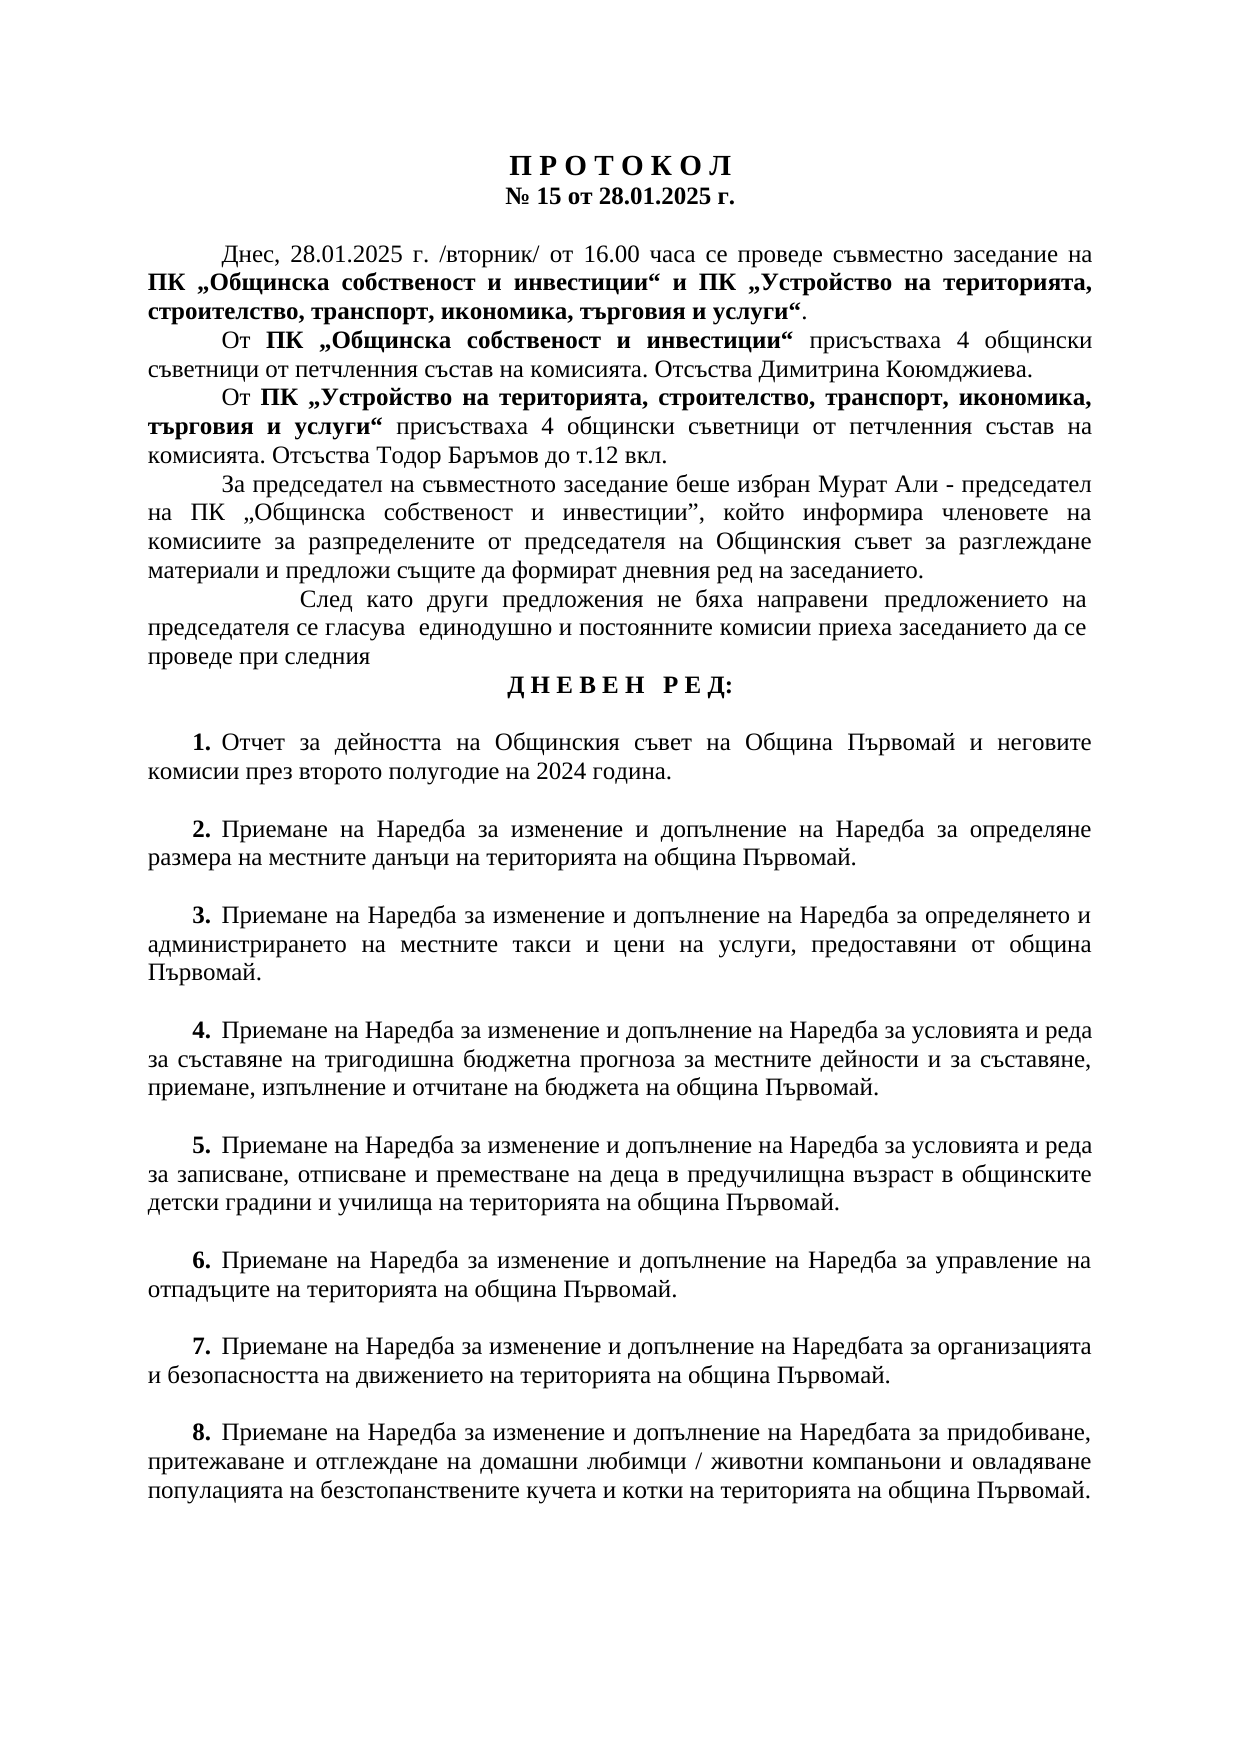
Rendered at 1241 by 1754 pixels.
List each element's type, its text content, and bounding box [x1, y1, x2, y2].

text № 15 от 28.01.2025 г. [148, 181, 1093, 210]
text След като други предложения не бяха направени предложението на председателя се гласува единодушно и постоянните комисии приеха заседанието да се проведе при следния [148, 584, 1087, 670]
text Д Н Е В Е Н Р Е Д: [148, 670, 1093, 699]
list Приемане на Наредба за изменение и допълнение на Наредба за условията и реда за съставяне на тригодишна бюджетна прогноза за местните дейности и за съставяне, приемане, изпълнение и отчитане на бюджета на община Първомай. [148, 1015, 1093, 1101]
list Отчет за дейността на Общинския съвет на Община Първомай и неговите комисии през второто полугодие на 2024 година. [148, 727, 1093, 785]
text Днес, 28.01.2025 г. /вторник/ от 16.00 часа се проведе съвместно заседание на ПК „Общинска собственост и инвестиции“ и ПК „Устройство на територията, строителство, транспорт, икономика, търговия и услуги“. [148, 239, 1093, 325]
list Приемане на Наредба за изменение и допълнение на Наредбата за организацията и безопасността на движението на територията на община Първомай. [148, 1331, 1093, 1389]
text От ПК „Устройство на територията, строителство, транспорт, икономика, търговия и услуги“ присъстваха 4 общински съветници от петчленния състав на комисията. Отсъства Тодор Баръмов до т.12 вкл. [148, 382, 1093, 469]
list Приемане на Наредба за изменение и допълнение на Наредба за определяне размера на местните данъци на територията на община Първомай. [148, 814, 1093, 871]
text От ПК „Общинска собственост и инвестиции“ присъстваха 4 общински съветници от петчленния състав на комисията. Отсъства Димитрина Коюмджиева. [148, 325, 1093, 382]
list Приемане на Наредба за изменение и допълнение на Наредба за определянето и администрирането на местните такси и цени на услуги, предоставяни от община Първомай. [148, 900, 1093, 986]
list Приемане на Наредба за изменение и допълнение на Наредба за управление на отпадъците на територията на община Първомай. [148, 1245, 1093, 1302]
list Приемане на Наредба за изменение и допълнение на Наредба за условията и реда за записване, отписване и преместване на деца в предучилищна възраст в общинските детски градини и училища на територията на община Първомай. [148, 1130, 1093, 1216]
text За председател на съвместното заседание беше избран Мурат Али - председател на ПК „Общинска собственост и инвестиции”, който информира членовете на комисиите за разпределените от председателя на Общинския съвет за разглеждане материали и предложи същите да формират дневния ред на заседанието. [148, 469, 1093, 584]
list Приемане на Наредба за изменение и допълнение на Наредбата за придобиване, притежаване и отглеждане на домашни любимци / животни компаньони и овладяване популацията на безстопанствените кучета и котки на територията на община Първомай. [148, 1417, 1093, 1504]
text П Р О Т О К О Л [148, 148, 1093, 181]
